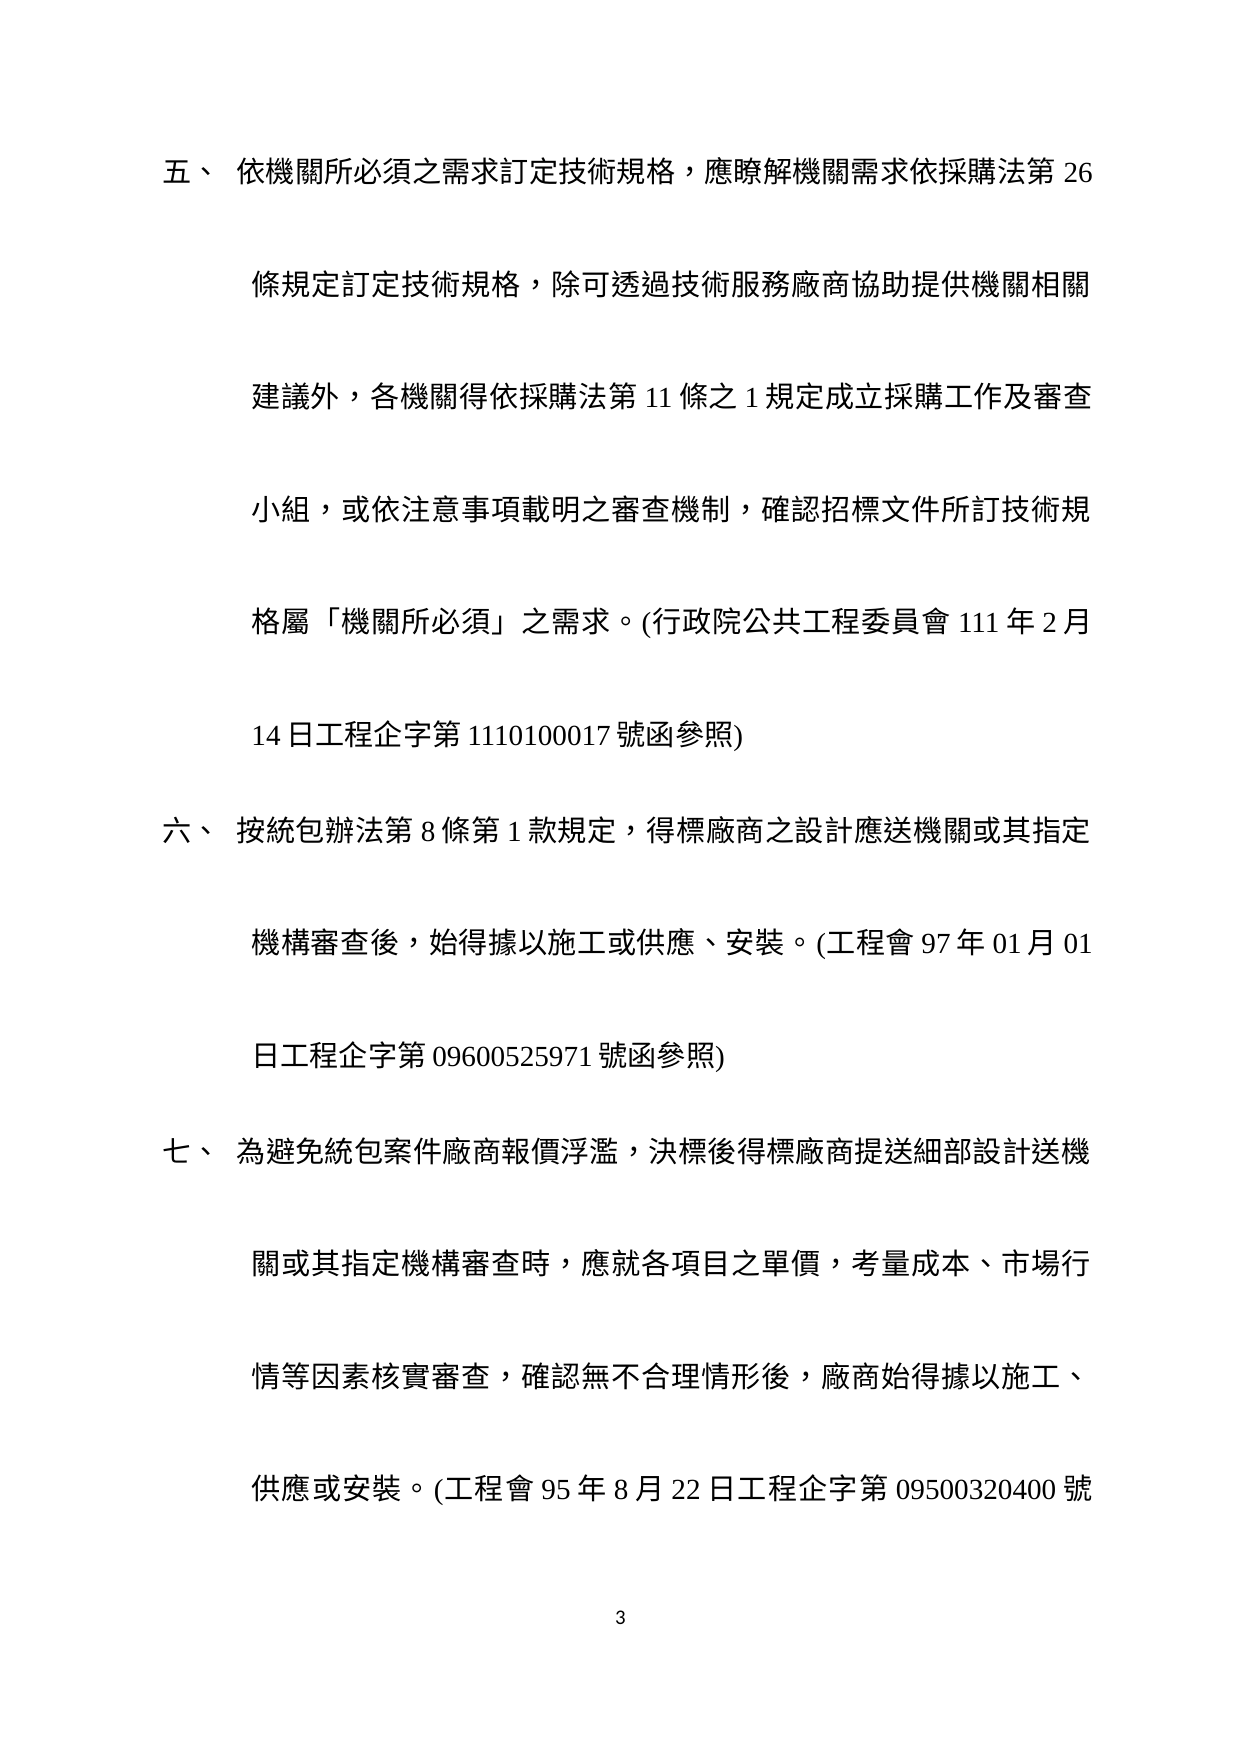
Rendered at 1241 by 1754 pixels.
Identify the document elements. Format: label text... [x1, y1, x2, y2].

list 為避免統包案件廠商報價浮濫，決標後得標廠商提送細部設計送機關或其指定機構審查時，應就各項目之單價，考量成本、市場行情等因素核實審查，確認無不合理情形後，廠商始得據以施工、供應或安裝。(工程會95年8月22日工程企字第09500320400號 [162, 1112, 1092, 1524]
list 依機關所必須之需求訂定技術規格，應瞭解機關需求依採購法第26條規定訂定技術規格，除可透過技術服務廠商協助提供機關相關建議外，各機關得依採購法第11條之1規定成立採購工作及審查小組，或依注意事項載明之審查機制，確認招標文件所訂技術規格屬「機關所必須」之需求。(行政院公共工程委員會111年2月14日工程企字第1110100017號函參照) [162, 132, 1092, 770]
list 按統包辦法第8條第1款規定，得標廠商之設計應送機關或其指定機構審查後，始得據以施工或供應、安裝。(工程會97年01月01日工程企字第09600525971號函參照) [162, 791, 1092, 1091]
